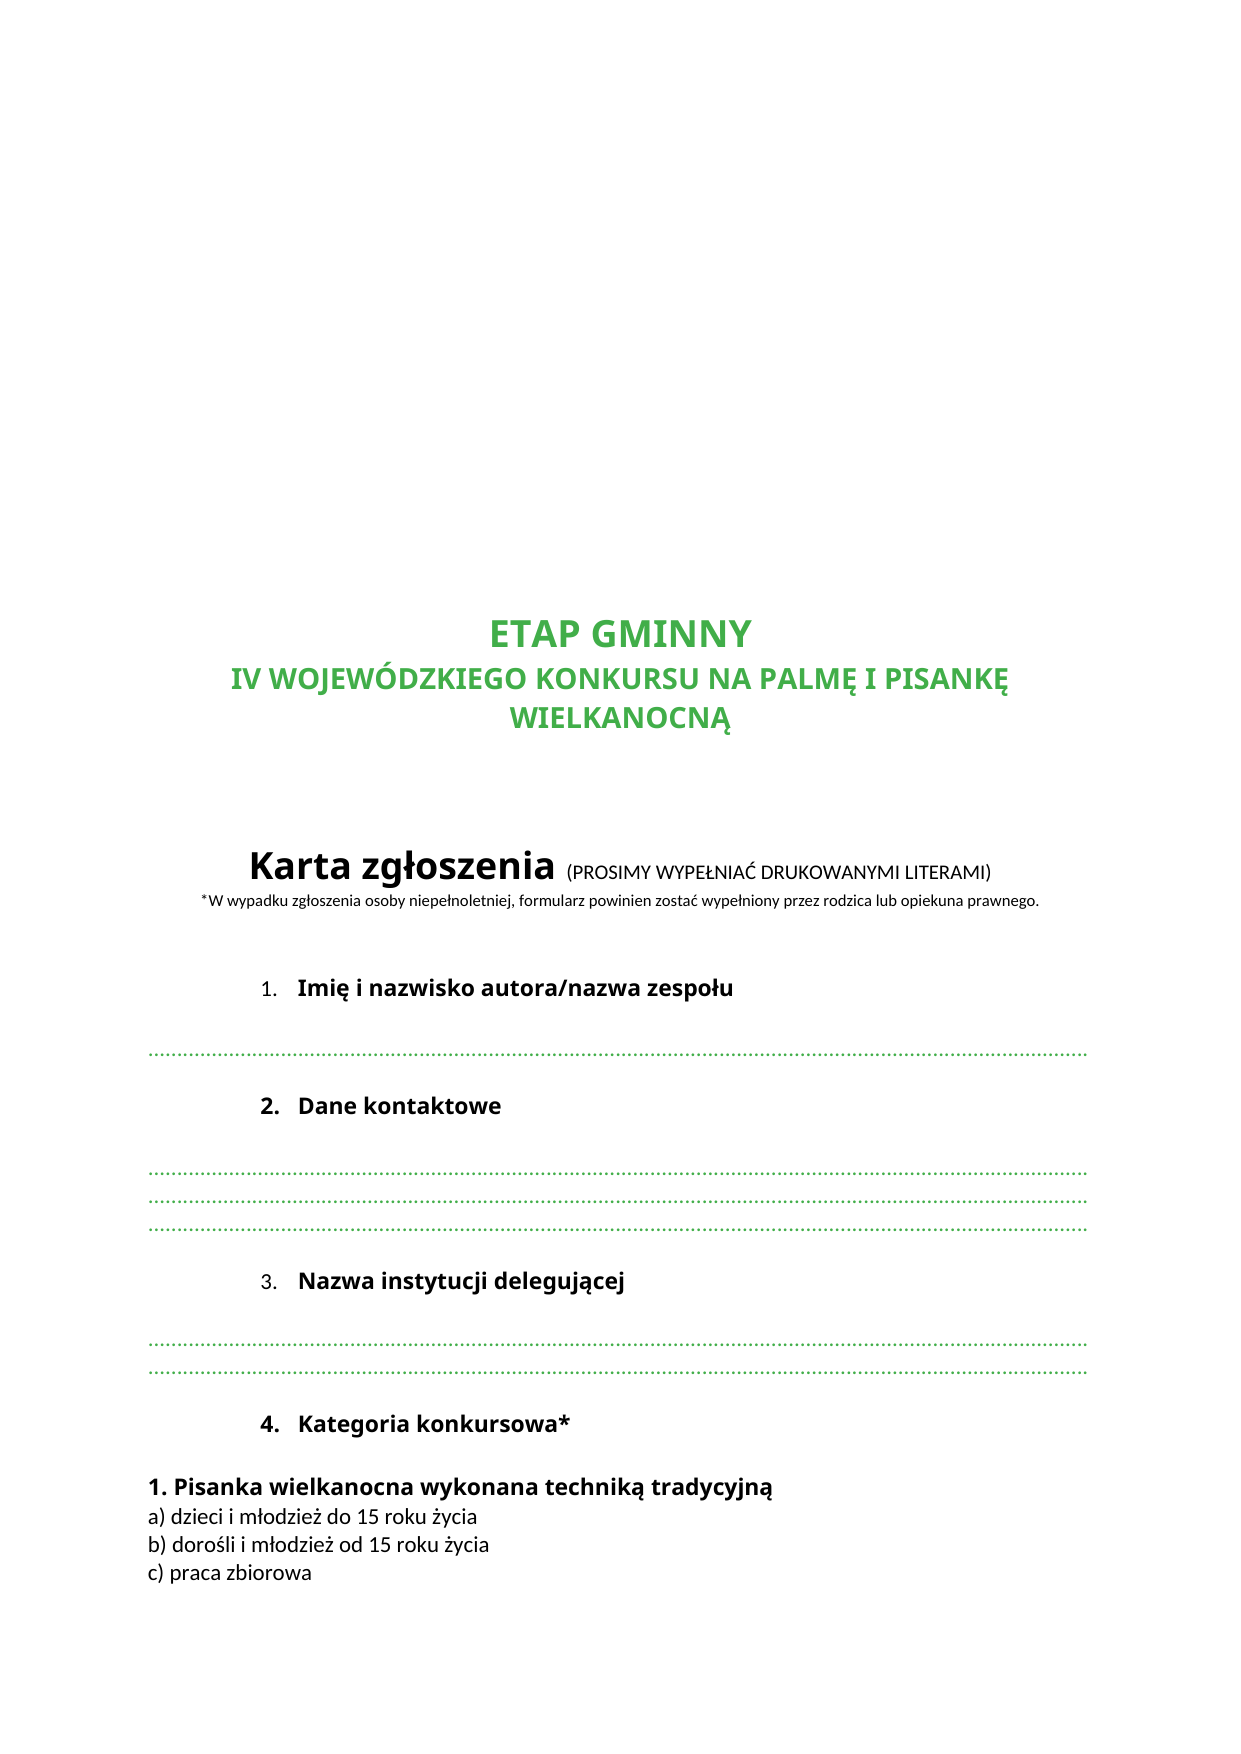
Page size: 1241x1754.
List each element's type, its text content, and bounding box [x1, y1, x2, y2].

text ................................................................................................................................................................... [148, 1153, 1093, 1181]
list Kategoria konkursowa* [260, 1408, 1093, 1439]
text IV WOJEWÓDZKIEGO KONKURSU NA PALMĘ I PISANKĘ WIELKANOCNĄ [148, 658, 1093, 737]
text ................................................................................................................................................................... [148, 1034, 1093, 1062]
text ...................................................................................................................................................................................................................................................................................................................................... [148, 1324, 1093, 1380]
text ................................................................................................................................................................... [148, 1209, 1093, 1237]
list Nazwa instytucji delegującej [260, 1265, 1093, 1296]
text ................................................................................................................................................................... [148, 1181, 1093, 1209]
text b) dorośli i młodzież od 15 roku życia [148, 1530, 1093, 1558]
list Imię i nazwisko autora/nazwa zespołu [260, 972, 1093, 1003]
text 1. Pisanka wielkanocna wykonana techniką tradycyjną [148, 1471, 1093, 1502]
text c) praca zbiorowa [148, 1558, 1093, 1586]
text ETAP GMINNY [148, 607, 1093, 658]
text *W wypadku zgłoszenia osoby niepełnoletniej, formularz powinien zostać wypełniony przez rodzica lub opiekuna prawnego. [148, 891, 1093, 911]
text Karta zgłoszenia (PROSIMY WYPEŁNIAĆ DRUKOWANYMI LITERAMI) [148, 839, 1093, 891]
text a) dzieci i młodzież do 15 roku życia [148, 1502, 1093, 1530]
list Dane kontaktowe [260, 1090, 1093, 1122]
